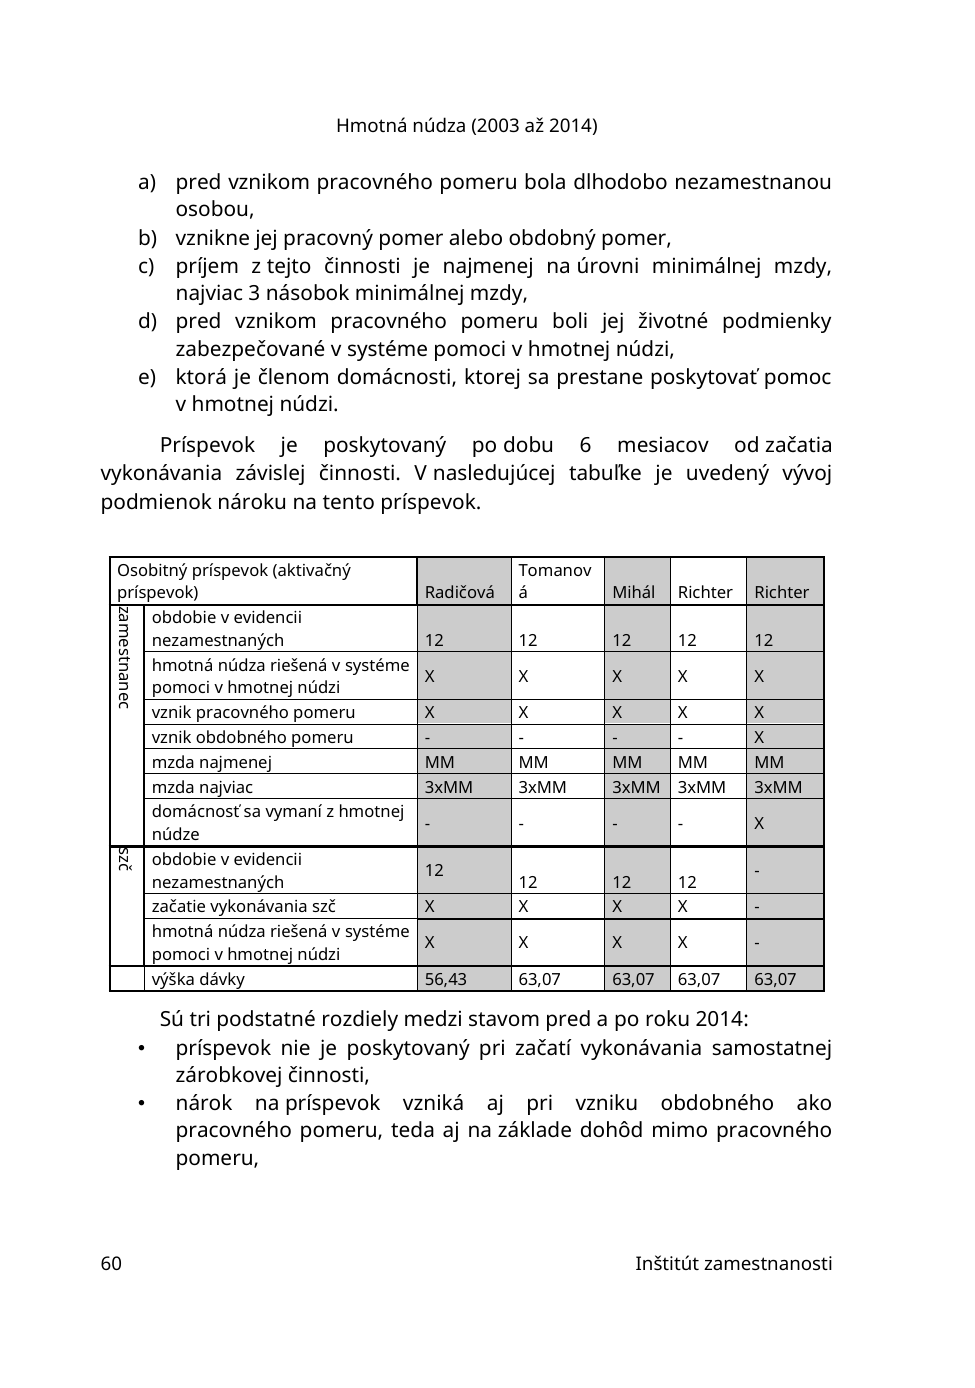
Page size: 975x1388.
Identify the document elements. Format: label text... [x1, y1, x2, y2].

table_cell 12 [747, 606, 823, 651]
table_cell hmotná núdza riešená v systéme pomoci v hmotnej núdzi [145, 919, 417, 965]
table_cell 3xMM [512, 774, 604, 798]
list pred vznikom pracovného pomeru bola dlhodobo nezamestnanou osobou, [138, 167, 833, 223]
table_cell 12 [512, 606, 604, 651]
table_cell 12 [605, 606, 670, 651]
table_cell MM [418, 749, 511, 773]
table_cell 12 [671, 606, 746, 651]
table_cell X [418, 700, 511, 723]
table_header Richter [671, 558, 746, 604]
table_cell začatie vykonávania szč [145, 894, 417, 918]
table_cell 63,07 [747, 967, 823, 990]
table_header Richter [747, 558, 823, 604]
table_cell domácnosť sa vymaní z hmotnej núdze [145, 799, 417, 845]
table_cell - [512, 725, 604, 748]
table_cell X [747, 799, 823, 845]
table_cell X [512, 894, 604, 918]
table_cell mzda najviac [145, 774, 417, 798]
list príspevok nie je poskytovaný pri začatí vykonávania samostatnej zárobkovej činnosti, [138, 1033, 833, 1088]
text Príspevok je poskytovaný po dobu 6 mesiacov od začatia vykonávania závislej činnosti. V nasledujúcej tabuľke je uvedený vývoj podmienok nároku na tento príspevok. [100, 430, 833, 515]
table_cell 12 [671, 848, 746, 893]
table_cell 63,07 [512, 967, 604, 990]
table_cell X [512, 700, 604, 723]
table_cell X [512, 920, 604, 965]
table_cell szč [111, 848, 143, 965]
table_cell vznik pracovného pomeru [145, 700, 417, 723]
table_header Tomanová [512, 558, 604, 604]
table_cell X [418, 652, 511, 699]
table_header Radičová [418, 558, 511, 604]
table_cell hmotná núdza riešená v systéme pomoci v hmotnej núdzi [145, 652, 417, 699]
table_cell výška dávky [145, 967, 417, 990]
table_cell - [418, 725, 511, 748]
table_cell 12 [512, 848, 604, 893]
table_cell - [671, 799, 746, 845]
table_cell X [671, 700, 746, 723]
table_cell 12 [605, 848, 670, 893]
table_cell X [671, 894, 746, 918]
table_cell - [418, 799, 511, 845]
table_cell X [605, 700, 670, 723]
table_cell - [605, 725, 670, 748]
table_cell 3xMM [747, 774, 823, 798]
table_cell X [418, 894, 511, 918]
list ktorá je členom domácnosti, ktorej sa prestane poskytovať pomoc v hmotnej núdzi. [138, 362, 833, 418]
table_cell X [747, 725, 823, 748]
table_cell MM [747, 749, 823, 773]
table_header Mihál [605, 558, 670, 604]
list nárok na príspevok vzniká aj pri vzniku obdobného ako pracovného pomeru, teda aj na základe dohôd mimo pracovného pomeru, [138, 1088, 833, 1171]
table_cell mzda najmenej [145, 749, 417, 773]
table_header Osobitný príspevok (aktivačný príspevok) [111, 558, 416, 604]
list pred vznikom pracovného pomeru boli jej životné podmienky zabezpečované v systéme pomoci v hmotnej núdzi, [138, 307, 833, 362]
table_cell 56,43 [418, 967, 511, 990]
table_cell X [747, 652, 823, 699]
text Sú tri podstatné rozdiely medzi stavom pred a po roku 2014: [100, 1004, 833, 1033]
table_cell vznik obdobného pomeru [145, 725, 417, 748]
table_cell X [512, 652, 604, 699]
table_cell 63,07 [605, 967, 670, 990]
table_cell - [747, 920, 823, 965]
table_cell - [512, 799, 604, 845]
table_cell X [747, 700, 823, 723]
table_cell 3xMM [605, 774, 670, 798]
table_cell 63,07 [671, 967, 746, 990]
table_cell X [605, 652, 670, 699]
table_cell X [418, 920, 511, 965]
table_cell 3xMM [671, 774, 746, 798]
table_cell 12 [418, 848, 511, 893]
table_cell obdobie v evidencii nezamestnaných [145, 606, 417, 651]
list príjem z tejto činnosti je najmenej na úrovni minimálnej mzdy, najviac 3 násobok minimálnej mzdy, [138, 251, 833, 307]
table_cell MM [605, 749, 670, 773]
table_cell X [605, 920, 670, 965]
table_cell X [605, 894, 670, 918]
table_cell - [671, 725, 746, 748]
table_cell MM [671, 749, 746, 773]
table_cell [111, 967, 144, 990]
table_cell - [747, 894, 823, 918]
table_cell zamestnanec [111, 606, 143, 845]
table_cell - [605, 799, 670, 845]
list vznikne jej pracovný pomer alebo obdobný pomer, [138, 223, 833, 251]
table_cell - [747, 848, 823, 893]
table_cell 3xMM [418, 774, 511, 798]
table_cell MM [512, 749, 604, 773]
table_cell X [671, 652, 746, 699]
table_cell 12 [418, 606, 511, 651]
table_cell obdobie v evidencii nezamestnaných [145, 848, 417, 893]
table_cell X [671, 920, 746, 965]
